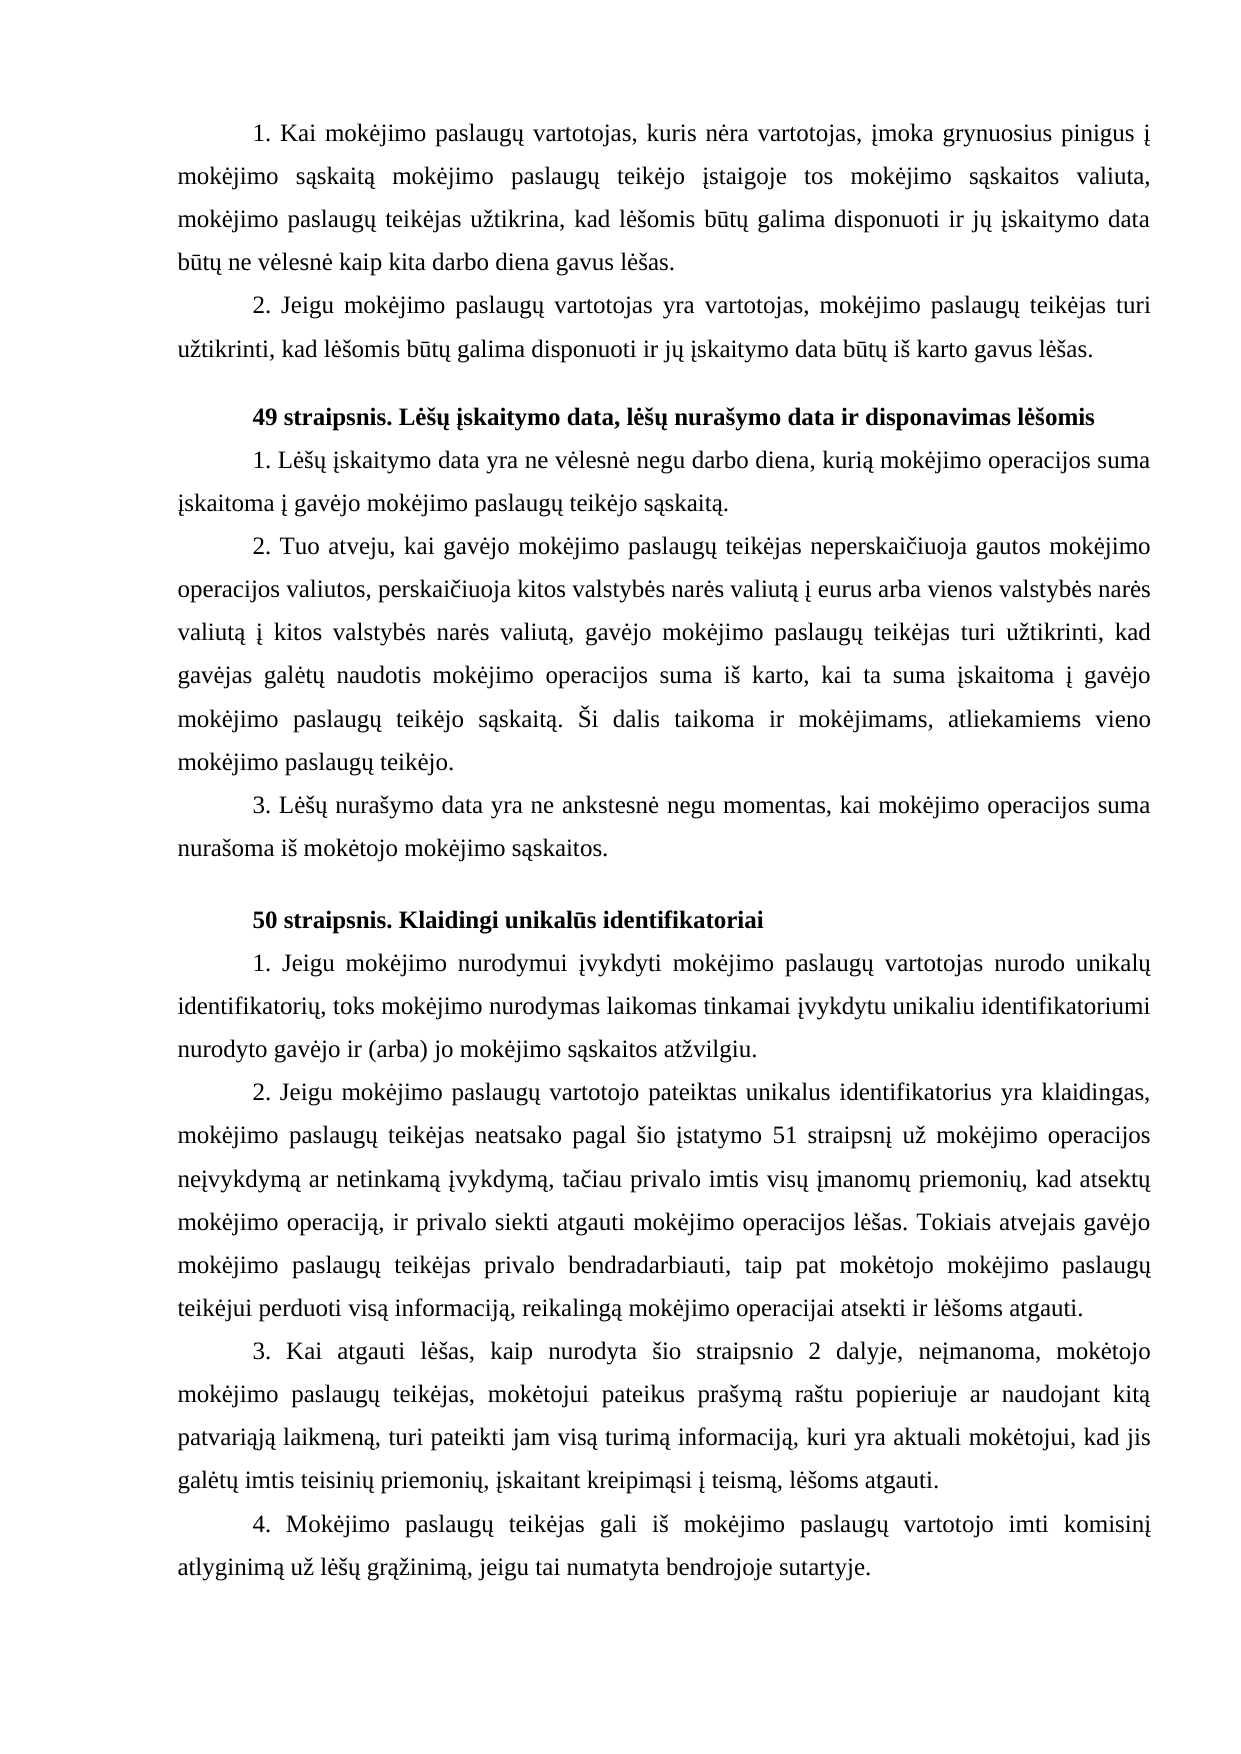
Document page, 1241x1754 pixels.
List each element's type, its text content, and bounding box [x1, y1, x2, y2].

text 3. Lėšų nurašymo data yra ne ankstesnė negu momentas, kai mokėjimo operacijos suma nurašoma iš mokėtojo mokėjimo sąskaitos. [177, 790, 1152, 862]
text 49 straipsnis. Lėšų įskaitymo data, lėšų nurašymo data ir disponavimas lėšomis [177, 402, 1152, 431]
text 2. Jeigu mokėjimo paslaugų vartotojas yra vartotojas, mokėjimo paslaugų teikėjas turi užtikrinti, kad lėšomis būtų galima disponuoti ir jų įskaitymo data būtų iš karto gavus lėšas. [177, 291, 1152, 362]
text 1. Kai mokėjimo paslaugų vartotojas, kuris nėra vartotojas, įmoka grynuosius pinigus į mokėjimo sąskaitą mokėjimo paslaugų teikėjo įstaigoje tos mokėjimo sąskaitos valiuta, mokėjimo paslaugų teikėjas užtikrina, kad lėšomis būtų galima disponuoti ir jų įskaitymo data būtų ne vėlesnė kaip kita darbo diena gavus lėšas. [177, 118, 1152, 276]
text 1. Jeigu mokėjimo nurodymui įvykdyti mokėjimo paslaugų vartotojas nurodo unikalų identifikatorių, toks mokėjimo nurodymas laikomas tinkamai įvykdytu unikaliu identifikatoriumi nurodyto gavėjo ir (arba) jo mokėjimo sąskaitos atžvilgiu. [177, 948, 1152, 1063]
text 3. Kai atgauti lėšas, kaip nurodyta šio straipsnio 2 dalyje, neįmanoma, mokėtojo mokėjimo paslaugų teikėjas, mokėtojui pateikus prašymą raštu popieriuje ar naudojant kitą patvariąją laikmeną, turi pateikti jam visą turimą informaciją, kuri yra aktuali mokėtojui, kad jis galėtų imtis teisinių priemonių, įskaitant kreipimąsi į teismą, lėšoms atgauti. [177, 1336, 1152, 1494]
text 50 straipsnis. Klaidingi unikalūs identifikatoriai [177, 905, 1152, 934]
text 4. Mokėjimo paslaugų teikėjas gali iš mokėjimo paslaugų vartotojo imti komisinį atlyginimą už lėšų grąžinimą, jeigu tai numatyta bendrojoje sutartyje. [177, 1509, 1152, 1581]
text 2. Tuo atveju, kai gavėjo mokėjimo paslaugų teikėjas neperskaičiuoja gautos mokėjimo operacijos valiutos, perskaičiuoja kitos valstybės narės valiutą į eurus arba vienos valstybės narės valiutą į kitos valstybės narės valiutą, gavėjo mokėjimo paslaugų teikėjas turi užtikrinti, kad gavėjas galėtų naudotis mokėjimo operacijos suma iš karto, kai ta suma įskaitoma į gavėjo mokėjimo paslaugų teikėjo sąskaitą. Ši dalis taikoma ir mokėjimams, atliekamiems vieno mokėjimo paslaugų teikėjo. [177, 531, 1152, 776]
text 2. Jeigu mokėjimo paslaugų vartotojo pateiktas unikalus identifikatorius yra klaidingas, mokėjimo paslaugų teikėjas neatsako pagal šio įstatymo 51 straipsnį už mokėjimo operacijos neįvykdymą ar netinkamą įvykdymą, tačiau privalo imtis visų įmanomų priemonių, kad atsektų mokėjimo operaciją, ir privalo siekti atgauti mokėjimo operacijos lėšas. Tokiais atvejais gavėjo mokėjimo paslaugų teikėjas privalo bendradarbiauti, taip pat mokėtojo mokėjimo paslaugų teikėjui perduoti visą informaciją, reikalingą mokėjimo operacijai atsekti ir lėšoms atgauti. [177, 1077, 1152, 1322]
text 1. Lėšų įskaitymo data yra ne vėlesnė negu darbo diena, kurią mokėjimo operacijos suma įskaitoma į gavėjo mokėjimo paslaugų teikėjo sąskaitą. [177, 445, 1152, 517]
